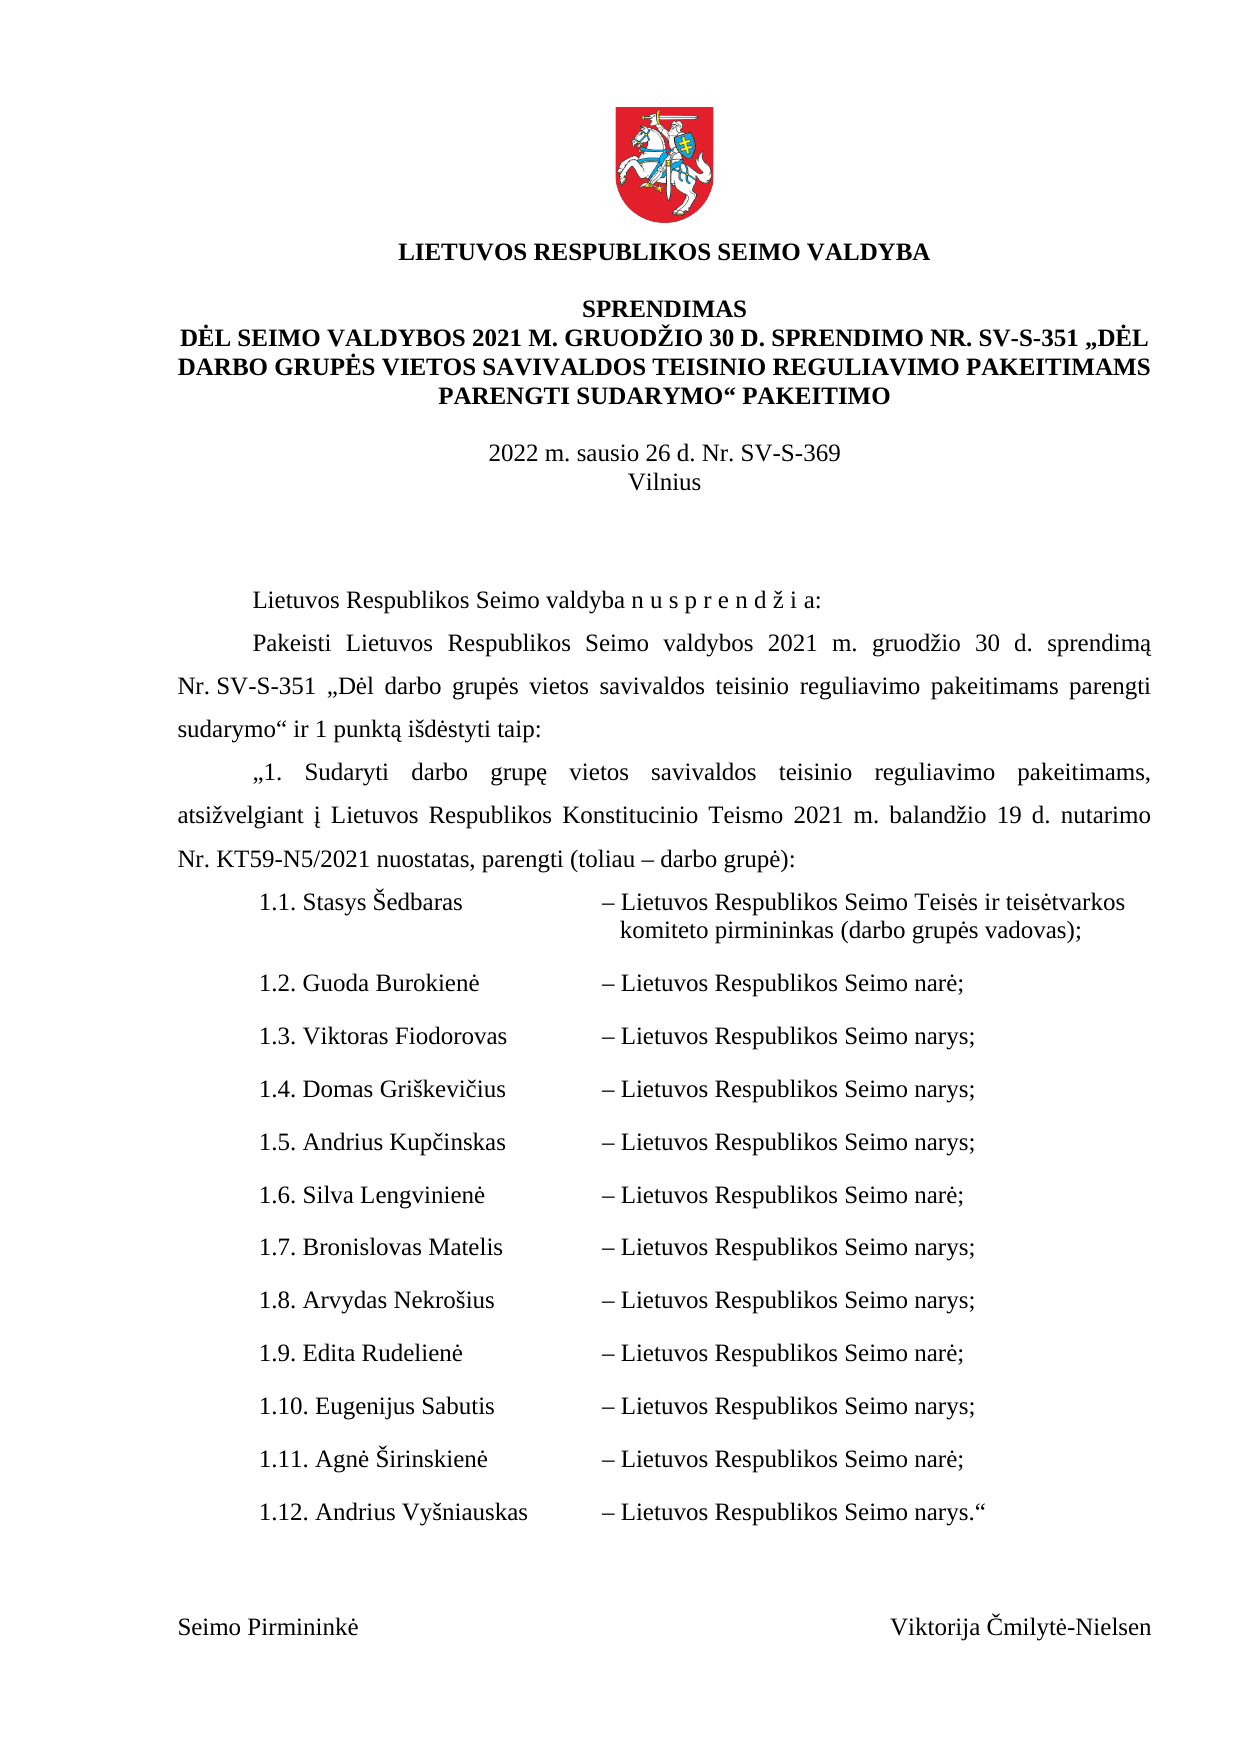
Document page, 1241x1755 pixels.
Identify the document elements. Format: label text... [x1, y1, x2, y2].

table_cell 1.12. Andrius Vyšniauskas [248, 1497, 591, 1525]
text LIETUVOS RESPUBLIKOS SEIMO VALDYBA [177, 237, 1152, 266]
table_cell 1.9. Edita Rudelienė [248, 1338, 591, 1391]
text DĖL SEIMO VALDYBOS 2021 M. GRUODŽIO 30 D. SPRENDIMO NR. SV-S-351 „DĖL DARBO GRUPĖS VIETOS SAVIVALDOS TEISINIO REGULIAVIMO PAKEITIMAMS PARENGTI SUDARYMO“ PAKEITIMO [177, 323, 1152, 409]
table_header 1.1. Stasys Šedbaras [248, 887, 591, 968]
table_cell – Lietuvos Respublikos Seimo narys; [591, 1285, 1142, 1338]
table_cell 1.5. Andrius Kupčinskas [248, 1127, 591, 1180]
table_cell 1.3. Viktoras Fiodorovas [248, 1021, 591, 1074]
text 2022 m. sausio 26 d. Nr. SV-S-369 [177, 438, 1152, 467]
table_cell – Lietuvos Respublikos Seimo narė; [591, 969, 1142, 1021]
text Vilnius [177, 467, 1152, 496]
text SPRENDIMAS [177, 294, 1152, 323]
table_cell – Lietuvos Respublikos Seimo narys; [591, 1021, 1142, 1074]
table_cell 1.2. Guoda Burokienė [248, 969, 591, 1021]
table_cell – Lietuvos Respublikos Seimo narys; [591, 1127, 1142, 1180]
table_cell – Lietuvos Respublikos Seimo narys; [591, 1074, 1142, 1127]
table_cell 1.6. Silva Lengvinienė [248, 1180, 591, 1232]
table_cell – Lietuvos Respublikos Seimo narys; [591, 1233, 1142, 1285]
table_cell – Lietuvos Respublikos Seimo narė; [591, 1338, 1142, 1391]
table_cell 1.7. Bronislovas Matelis [248, 1233, 591, 1285]
table_cell 1.8. Arvydas Nekrošius [248, 1285, 591, 1338]
text Pakeisti Lietuvos Respublikos Seimo valdybos 2021 m. gruodžio 30 d. sprendimą Nr. SV‑S-351 „Dėl darbo grupės vietos savivaldos teisinio reguliavimo pakeitimams parengti sudarymo“ ir 1 punktą išdėstyti taip: [177, 628, 1152, 743]
text „1. Sudaryti darbo grupę vietos savivaldos teisinio reguliavimo pakeitimams, atsižvelgiant į Lietuvos Respublikos Konstitucinio Teismo 2021 m. balandžio 19 d. nutarimo Nr. KT59‑N5/2021 nuostatas, parengti (toliau – darbo grupė): [177, 757, 1152, 872]
table_header – Lietuvos Respublikos Seimo Teisės ir teisėtvarkos komiteto pirmininkas (darbo grupės vadovas); [591, 887, 1142, 968]
table_cell – Lietuvos Respublikos Seimo narys; [591, 1391, 1142, 1444]
table_cell 1.10. Eugenijus Sabutis [248, 1391, 591, 1444]
text Seimo Pirmininkė Viktorija Čmilytė-Nielsen [177, 1612, 1152, 1640]
table_cell 1.11. Agnė Širinskienė [248, 1444, 591, 1497]
table_cell – Lietuvos Respublikos Seimo narė; [591, 1180, 1142, 1232]
table_cell – Lietuvos Respublikos Seimo narys.“ [591, 1497, 1142, 1525]
table_cell – Lietuvos Respublikos Seimo narė; [591, 1444, 1142, 1497]
table_cell 1.4. Domas Griškevičius [248, 1074, 591, 1127]
text Lietuvos Respublikos Seimo valdyba nusprendžia: [177, 585, 1152, 614]
